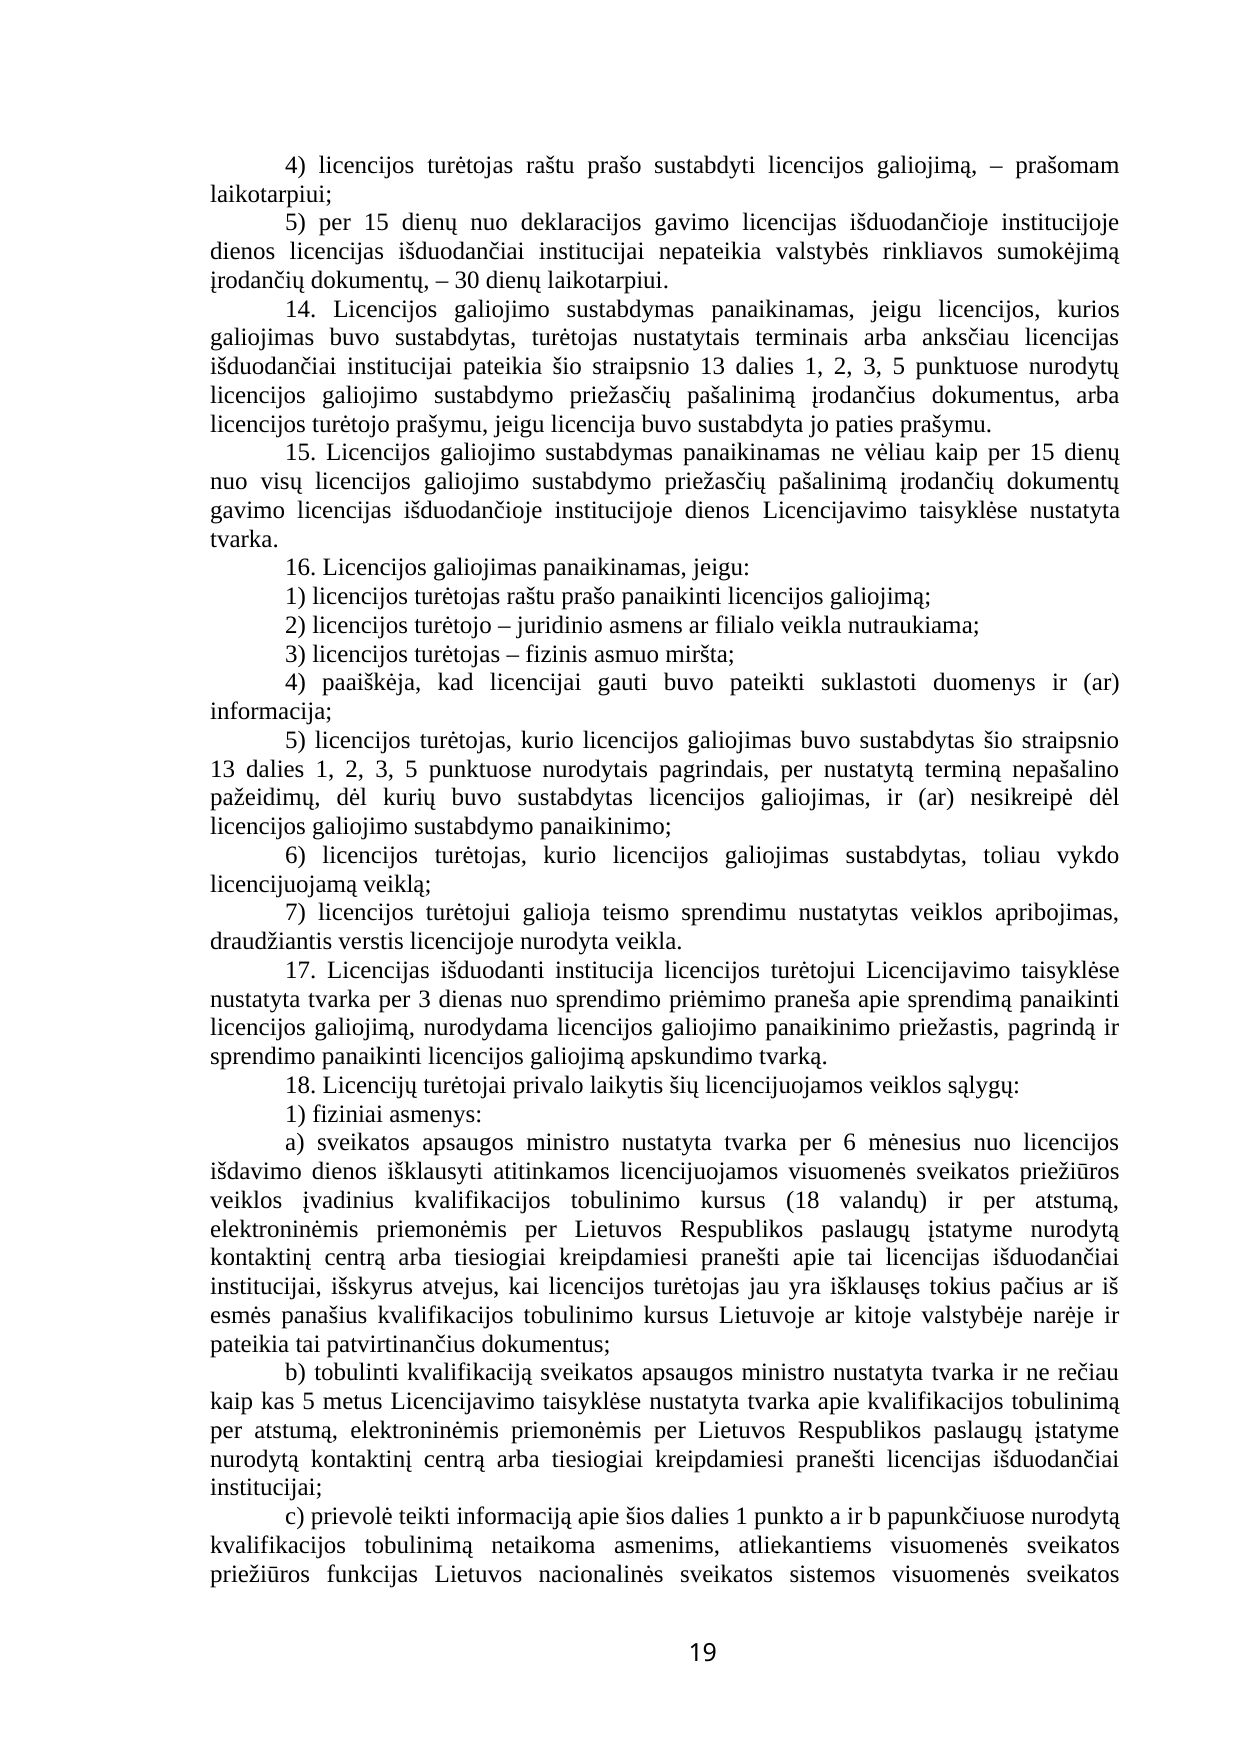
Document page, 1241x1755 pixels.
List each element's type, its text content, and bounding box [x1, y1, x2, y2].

text 4) licencijos turėtojas raštu prašo sustabdyti licencijos galiojimą, – prašomam laikotarpiui; [210, 150, 1120, 207]
text 6) licencijos turėtojas, kurio licencijos galiojimas sustabdytas, toliau vykdo licencijuojamą veiklą; [210, 840, 1120, 897]
text 1) fiziniai asmenys: [210, 1099, 1120, 1127]
text 5) licencijos turėtojas, kurio licencijos galiojimas buvo sustabdytas šio straipsnio 13 dalies 1, 2, 3, 5 punktuose nurodytais pagrindais, per nustatytą terminą nepašalino pažeidimų, dėl kurių buvo sustabdytas licencijos galiojimas, ir (ar) nesikreipė dėl licencijos galiojimo sustabdymo panaikinimo; [210, 725, 1120, 840]
text 7) licencijos turėtojui galioja teismo sprendimu nustatytas veiklos apribojimas, draudžiantis verstis licencijoje nurodyta veikla. [210, 897, 1120, 955]
text 2) licencijos turėtojo – juridinio asmens ar filialo veikla nutraukiama; [210, 610, 1120, 639]
text b) tobulinti kvalifikaciją sveikatos apsaugos ministro nustatyta tvarka ir ne rečiau kaip kas 5 metus Licencijavimo taisyklėse nustatyta tvarka apie kvalifikacijos tobulinimą per atstumą, elektroninėmis priemonėmis per Lietuvos Respublikos paslaugų įstatyme nurodytą kontaktinį centrą arba tiesiogiai kreipdamiesi pranešti licencijas išduodančiai institucijai; [210, 1357, 1120, 1501]
text c) prievolė teikti informaciją apie šios dalies 1 punkto a ir b papunkčiuose nurodytą kvalifikacijos tobulinimą netaikoma asmenims, atliekantiems visuomenės sveikatos priežiūros funkcijas Lietuvos nacionalinės sveikatos sistemos visuomenės sveikatos [210, 1501, 1120, 1587]
text 1) licencijos turėtojas raštu prašo panaikinti licencijos galiojimą; [210, 581, 1120, 610]
text 5) per 15 dienų nuo deklaracijos gavimo licencijas išduodančioje institucijoje dienos licencijas išduodančiai institucijai nepateikia valstybės rinkliavos sumokėjimą įrodančių dokumentų, – 30 dienų laikotarpiui. [210, 207, 1120, 294]
text 3) licencijos turėtojas – fizinis asmuo miršta; [210, 639, 1120, 667]
text 18. Licencijų turėtojai privalo laikytis šių licencijuojamos veiklos sąlygų: [210, 1070, 1120, 1099]
text 4) paaiškėja, kad licencijai gauti buvo pateikti suklastoti duomenys ir (ar) informacija; [210, 667, 1120, 725]
text a) sveikatos apsaugos ministro nustatyta tvarka per 6 mėnesius nuo licencijos išdavimo dienos išklausyti atitinkamos licencijuojamos visuomenės sveikatos priežiūros veiklos įvadinius kvalifikacijos tobulinimo kursus (18 valandų) ir per atstumą, elektroninėmis priemonėmis per Lietuvos Respublikos paslaugų įstatyme nurodytą kontaktinį centrą arba tiesiogiai kreipdamiesi pranešti apie tai licencijas išduodančiai institucijai, išskyrus atvejus, kai licencijos turėtojas jau yra išklausęs tokius pačius ar iš esmės panašius kvalifikacijos tobulinimo kursus Lietuvoje ar kitoje valstybėje narėje ir pateikia tai patvirtinančius dokumentus; [210, 1127, 1120, 1357]
text 15. Licencijos galiojimo sustabdymas panaikinamas ne vėliau kaip per 15 dienų nuo visų licencijos galiojimo sustabdymo priežasčių pašalinimą įrodančių dokumentų gavimo licencijas išduodančioje institucijoje dienos Licencijavimo taisyklėse nustatyta tvarka. [210, 437, 1120, 552]
text 14. Licencijos galiojimo sustabdymas panaikinamas, jeigu licencijos, kurios galiojimas buvo sustabdytas, turėtojas nustatytais terminais arba anksčiau licencijas išduodančiai institucijai pateikia šio straipsnio 13 dalies 1, 2, 3, 5 punktuose nurodytų licencijos galiojimo sustabdymo priežasčių pašalinimą įrodančius dokumentus, arba licencijos turėtojo prašymu, jeigu licencija buvo sustabdyta jo paties prašymu. [210, 294, 1120, 437]
text 17. Licencijas išduodanti institucija licencijos turėtojui Licencijavimo taisyklėse nustatyta tvarka per 3 dienas nuo sprendimo priėmimo praneša apie sprendimą panaikinti licencijos galiojimą, nurodydama licencijos galiojimo panaikinimo priežastis, pagrindą ir sprendimo panaikinti licencijos galiojimą apskundimo tvarką. [210, 955, 1120, 1070]
text 16. Licencijos galiojimas panaikinamas, jeigu: [210, 552, 1120, 581]
